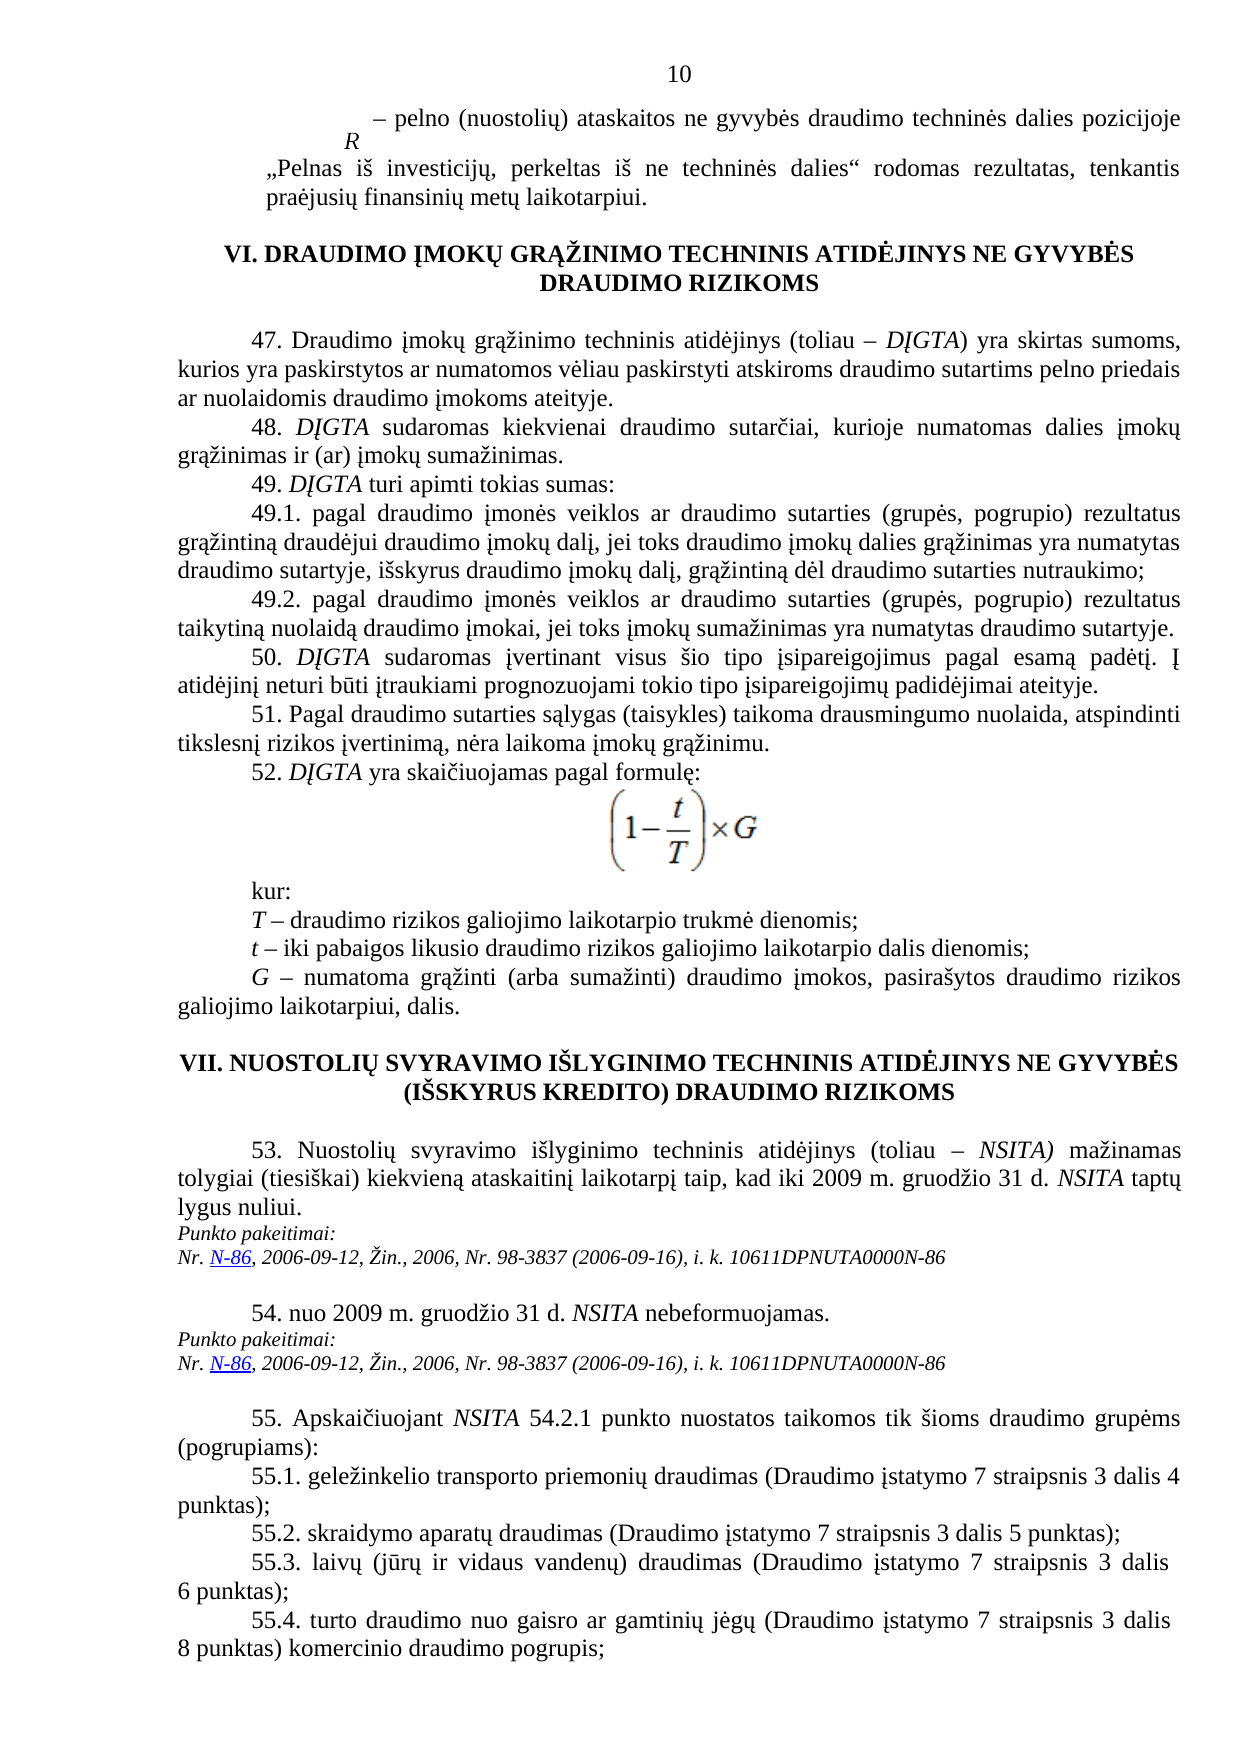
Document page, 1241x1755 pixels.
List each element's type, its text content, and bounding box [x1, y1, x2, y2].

text Punkto pakeitimai: [177, 1327, 1181, 1351]
text VI. DRAUDIMO ĮMOKŲ GRĄŽINIMO TECHNINIS ATIDĖJINYS ne gyvybės DRAUDIMO RIZIKOMS [177, 239, 1181, 297]
text 55.2. skraidymo aparatų draudimas (Draudimo įstatymo 7 straipsnis 3 dalis 5 punktas); [177, 1518, 1181, 1547]
text Punkto pakeitimai: [177, 1221, 1181, 1245]
text 54. nuo 2009 m. gruodžio 31 d. NSITA nebeformuojamas. [177, 1298, 1181, 1327]
text Nr. N-86, 2006-09-12, Žin., 2006, Nr. 98-3837 (2006-09-16), i. k. 10611DPNUTA0000N-86 [177, 1351, 1181, 1375]
text 47. Draudimo įmokų grąžinimo techninis atidėjinys (toliau – DĮGTA) yra skirtas sumoms, kurios yra paskirstytos ar numatomos vėliau paskirstyti atskiroms draudimo sutartims pelno priedais ar nuolaidomis draudimo įmokoms ateityje. [177, 325, 1181, 412]
text 49. DĮGTA turi apimti tokias sumas: [177, 469, 1181, 498]
text 55. Apskaičiuojant NSITA 54.2.1 punkto nuostatos taikomos tik šioms draudimo grupėms (pogrupiams): [177, 1403, 1181, 1461]
text G – numatoma grąžinti (arba sumažinti) draudimo įmokos, pasirašytos draudimo rizikos galiojimo laikotarpiui, dalis. [177, 962, 1181, 1020]
text t – iki pabaigos likusio draudimo rizikos galiojimo laikotarpio dalis dienomis; [177, 933, 1181, 962]
text 49.1. pagal draudimo įmonės veiklos ar draudimo sutarties (grupės, pogrupio) rezultatus grąžintiną draudėjui draudimo įmokų dalį, jei toks draudimo įmokų dalies grąžinimas yra numatytas draudimo sutartyje, išskyrus draudimo įmokų dalį, grąžintiną dėl draudimo sutarties nutraukimo; [177, 498, 1181, 584]
text 49.2. pagal draudimo įmonės veiklos ar draudimo sutarties (grupės, pogrupio) rezultatus taikytiną nuolaidą draudimo įmokai, jei toks įmokų sumažinimas yra numatytas draudimo sutartyje. [177, 584, 1181, 642]
text 55.3. laivų (jūrų ir vidaus vandenų) draudimas (Draudimo įstatymo 7 straipsnis 3 dalis 6 punktas); [177, 1547, 1181, 1605]
text 50. DĮGTA sudaromas įvertinant visus šio tipo įsipareigojimus pagal esamą padėtį. Į atidėjinį neturi būti įtraukiami prognozuojami tokio tipo įsipareigojimų padidėjimai ateityje. [177, 642, 1181, 699]
text 51. Pagal draudimo sutarties sąlygas (taisykles) taikoma drausmingumo nuolaida, atspindinti tikslesnį rizikos įvertinimą, nėra laikoma įmokų grąžinimu. [177, 699, 1181, 757]
text 55.4. turto draudimo nuo gaisro ar gamtinių jėgų (Draudimo įstatymo 7 straipsnis 3 dalis 8 punktas) komercinio draudimo pogrupis; [177, 1605, 1181, 1662]
text T – draudimo rizikos galiojimo laikotarpio trukmė dienomis; [177, 905, 1181, 933]
text kur: [177, 876, 1181, 905]
text Nr. N-86, 2006-09-12, Žin., 2006, Nr. 98-3837 (2006-09-16), i. k. 10611DPNUTA0000N-86 [177, 1245, 1181, 1269]
text 55.1. geležinkelio transporto priemonių draudimas (Draudimo įstatymo 7 straipsnis 3 dalis 4 punktas); [177, 1461, 1181, 1518]
text 48. DĮGTA sudaromas kiekvienai draudimo sutarčiai, kurioje numatomas dalies įmokų grąžinimas ir (ar) įmokų sumažinimas. [177, 412, 1181, 469]
text 53. Nuostolių svyravimo išlyginimo techninis atidėjinys (toliau – NSITA) mažinamas tolygiai (tiesiškai) kiekvieną ataskaitinį laikotarpį taip, kad iki 2009 m. gruodžio 31 d. NSITA taptų lygus nuliui. [177, 1135, 1181, 1221]
text VII. NUOSTOLIŲ SVYRAVIMO IŠLYGINIMO TECHNINIS ATIDĖJINYS NE GYVYBĖS (IŠSKYRUS KREDITO) DRAUDIMO RIZIKOMS [177, 1048, 1181, 1106]
text 52. DĮGTA yra skaičiuojamas pagal formulę: [177, 757, 1181, 785]
text – pelno (nuostolių) ataskaitos ne gyvybės draudimo techninės dalies pozicijoje „Pelnas iš investicijų, perkeltas iš ne techninės dalies“ rodomas rezultatas, tenkantis praėjusių finansinių metų laikotarpiui. [266, 103, 1181, 210]
